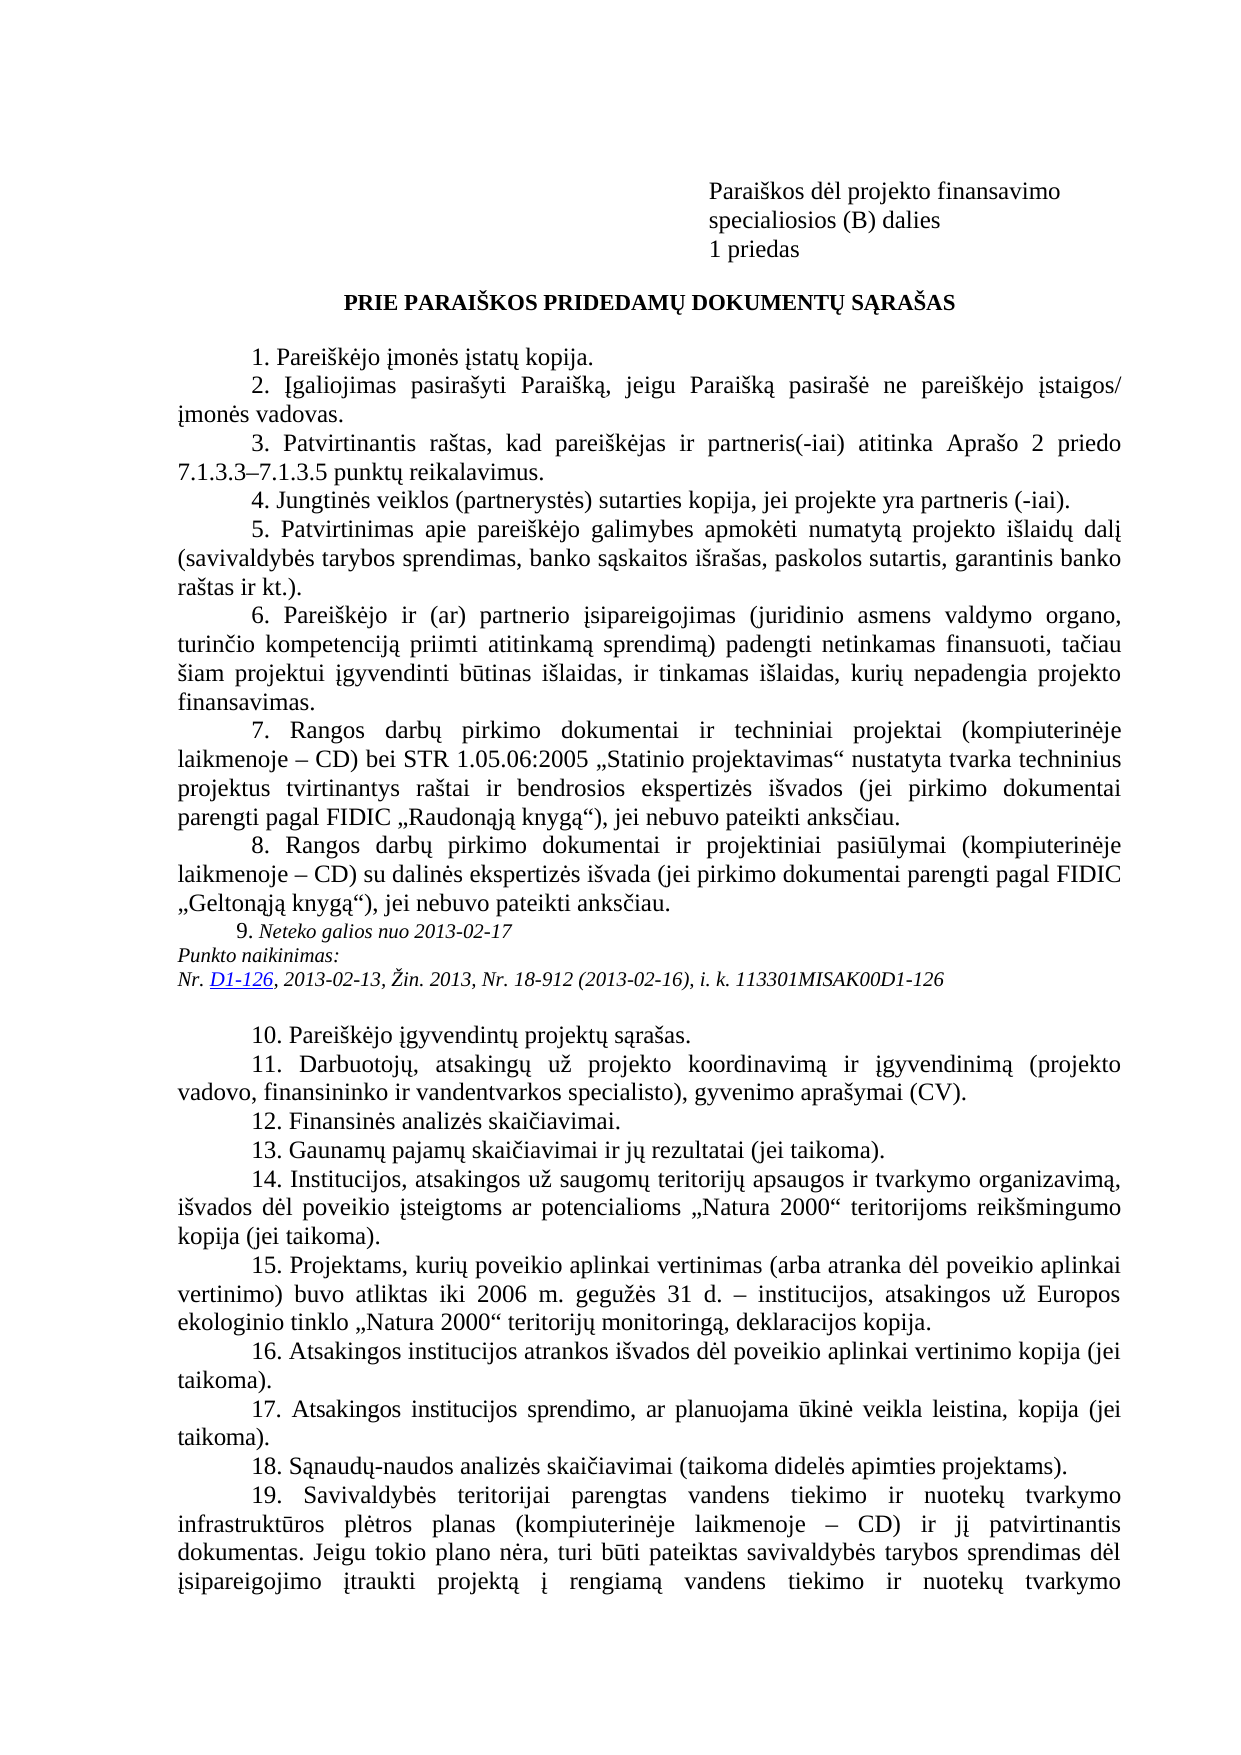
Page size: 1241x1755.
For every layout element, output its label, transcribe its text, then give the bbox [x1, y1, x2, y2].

text 10. Pareiškėjo įgyvendintų projektų sąrašas. [177, 1020, 1122, 1049]
text 1. Pareiškėjo įmonės įstatų kopija. [177, 342, 1122, 370]
text 2. Įgaliojimas pasirašyti Paraišką, jeigu Paraišką pasirašė ne pareiškėjo įstaigos/ įmonės vadovas. [177, 370, 1122, 428]
text 17. Atsakingos institucijos sprendimo, ar planuojama ūkinė veikla leistina, kopija (jei taikoma). [177, 1394, 1122, 1451]
text 5. Patvirtinimas apie pareiškėjo galimybes apmokėti numatytą projekto išlaidų dalį (savivaldybės tarybos sprendimas, banko sąskaitos išrašas, paskolos sutartis, garantinis banko raštas ir kt.). [177, 514, 1122, 600]
text Nr. D1-126, 2013-02-13, Žin. 2013, Nr. 18-912 (2013-02-16), i. k. 113301MISAK00D1-126 [177, 967, 1122, 991]
text Punkto naikinimas: [177, 943, 1122, 967]
text 14. Institucijos, atsakingos už saugomų teritorijų apsaugos ir tvarkymo organizavimą, išvados dėl poveikio įsteigtoms ar potencialioms „Natura 2000“ teritorijoms reikšmingumo kopija (jei taikoma). [177, 1164, 1122, 1250]
text 1 priedas [177, 234, 1122, 263]
text 19. Savivaldybės teritorijai parengtas vandens tiekimo ir nuotekų tvarkymo infrastruktūros plėtros planas (kompiuterinėje laikmenoje – CD) ir jį patvirtinantis dokumentas. Jeigu tokio plano nėra, turi būti pateiktas savivaldybės tarybos sprendimas dėl įsipareigojimo įtraukti projektą į rengiamą vandens tiekimo ir nuotekų tvarkymo [177, 1480, 1122, 1595]
text 7. Rangos darbų pirkimo dokumentai ir techniniai projektai (kompiuterinėje laikmenoje – CD) bei STR 1.05.06:2005 „Statinio projektavimas“ nustatyta tvarka techninius projektus tvirtinantys raštai ir bendrosios ekspertizės išvados (jei pirkimo dokumentai parengti pagal FIDIC „Raudonąją knygą“), jei nebuvo pateikti anksčiau. [177, 715, 1122, 830]
text PRIE PARAIŠKOS PRIDEDAMŲ DOKUMENTŲ SĄRAŠAS [177, 289, 1122, 315]
text 3. Patvirtinantis raštas, kad pareiškėjas ir partneris(-iai) atitinka Aprašo 2 priedo 7.1.3.3–7.1.3.5 punktų reikalavimus. [177, 428, 1122, 485]
text 16. Atsakingos institucijos atrankos išvados dėl poveikio aplinkai vertinimo kopija (jei taikoma). [177, 1336, 1122, 1394]
text 6. Pareiškėjo ir (ar) partnerio įsipareigojimas (juridinio asmens valdymo organo, turinčio kompetenciją priimti atitinkamą sprendimą) padengti netinkamas finansuoti, tačiau šiam projektui įgyvendinti būtinas išlaidas, ir tinkamas išlaidas, kurių nepadengia projekto finansavimas. [177, 600, 1122, 715]
text 8. Rangos darbų pirkimo dokumentai ir projektiniai pasiūlymai (kompiuterinėje laikmenoje – CD) su dalinės ekspertizės išvada (jei pirkimo dokumentai parengti pagal FIDIC „Geltonąją knygą“), jei nebuvo pateikti anksčiau. [177, 830, 1122, 917]
text Paraiškos dėl projekto finansavimo [177, 176, 1122, 205]
text 9. Neteko galios nuo 2013-02-17 [177, 917, 1122, 943]
text 4. Jungtinės veiklos (partnerystės) sutarties kopija, jei projekte yra partneris (-iai). [177, 485, 1122, 514]
text 18. Sąnaudų-naudos analizės skaičiavimai (taikoma didelės apimties projektams). [177, 1451, 1122, 1480]
text 12. Finansinės analizės skaičiavimai. [177, 1106, 1122, 1135]
text 11. Darbuotojų, atsakingų už projekto koordinavimą ir įgyvendinimą (projekto vadovo, finansininko ir vandentvarkos specialisto), gyvenimo aprašymai (CV). [177, 1049, 1122, 1106]
text specialiosios (B) dalies [177, 205, 1122, 234]
text 13. Gaunamų pajamų skaičiavimai ir jų rezultatai (jei taikoma). [177, 1135, 1122, 1164]
text 15. Projektams, kurių poveikio aplinkai vertinimas (arba atranka dėl poveikio aplinkai vertinimo) buvo atliktas iki 2006 m. gegužės 31 d. – institucijos, atsakingos už Europos ekologinio tinklo „Natura 2000“ teritorijų monitoringą, deklaracijos kopija. [177, 1250, 1122, 1336]
